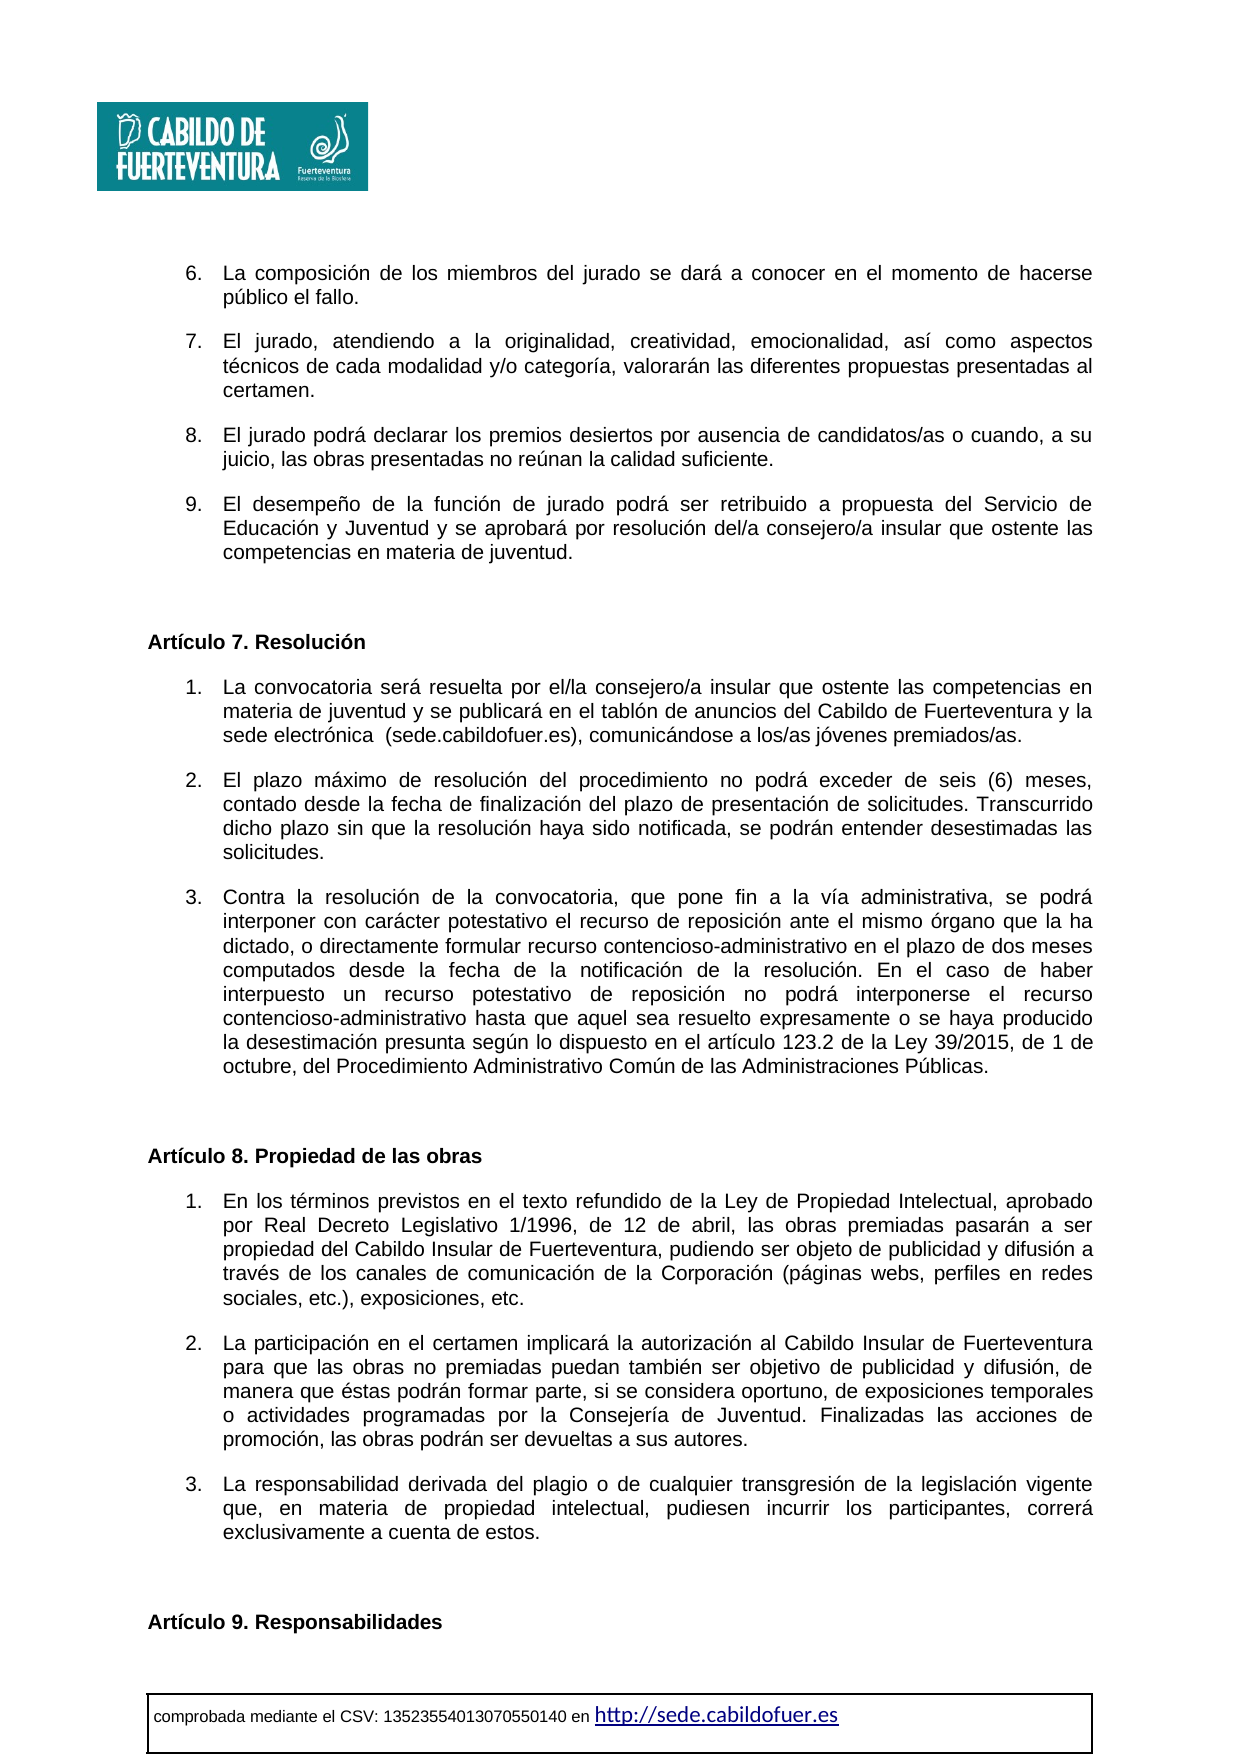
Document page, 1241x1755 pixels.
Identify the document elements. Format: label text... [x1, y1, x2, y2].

subtitle Artículo 9. Responsabilidades [147, 1610, 1107, 1634]
list La convocatoria será resuelta por el/la consejero/a insular que ostente las competencias en materia de juventud y se publicará en el tablón de anuncios del Cabildo de Fuerteventura y la sede electrónica (sede.cabildofuer.es), comunicándose a los/as jóvenes premiados/as. [185, 674, 1093, 747]
list La composición de los miembros del jurado se dará a conocer en el momento de hacerse público el fallo. [185, 260, 1093, 308]
list Contra la resolución de la convocatoria, que pone fin a la vía administrativa, se podrá interponer con carácter potestativo el recurso de reposición ante el mismo órgano que la ha dictado, o directamente formular recurso contencioso-administrativo en el plazo de dos meses computados desde la fecha de la notificación de la resolución. En el caso de haber interpuesto un recurso potestativo de reposición no podrá interponerse el recurso contencioso-administrativo hasta que aquel sea resuelto expresamente o se haya producido la desestimación presunta según lo dispuesto en el artículo 123.2 de la Ley 39/2015, de 1 de octubre, del Procedimiento Administrativo Común de las Administraciones Públicas. [185, 885, 1093, 1078]
list La participación en el certamen implicará la autorización al Cabildo Insular de Fuerteventura para que las obras no premiadas puedan también ser objetivo de publicidad y difusión, de manera que éstas podrán formar parte, si se considera oportuno, de exposiciones temporales o actividades programadas por la Consejería de Juventud. Finalizadas las acciones de promoción, las obras podrán ser devueltas a sus autores. [185, 1330, 1093, 1451]
list En los términos previstos en el texto refundido de la Ley de Propiedad Intelectual, aprobado por Real Decreto Legislativo 1/1996, de 12 de abril, las obras premiadas pasarán a ser propiedad del Cabildo Insular de Fuerteventura, pudiendo ser objeto de publicidad y difusión a través de los canales de comunicación de la Corporación (páginas webs, perfiles en redes sociales, etc.), exposiciones, etc. [185, 1189, 1093, 1309]
list El plazo máximo de resolución del procedimiento no podrá exceder de seis (6) meses, contado desde la fecha de finalización del plazo de presentación de solicitudes. Transcurrido dicho plazo sin que la resolución haya sido notificada, se podrán entender desestimadas las solicitudes. [185, 768, 1093, 864]
subtitle Artículo 7. Resolución [147, 629, 1107, 653]
list La responsabilidad derivada del plagio o de cualquier transgresión de la legislación vigente que, en materia de propiedad intelectual, pudiesen incurrir los participantes, correrá exclusivamente a cuenta de estos. [185, 1472, 1093, 1544]
subtitle Artículo 8. Propiedad de las obras [147, 1144, 1107, 1168]
list El jurado podrá declarar los premios desiertos por ausencia de candidatos/as o cuando, a su juicio, las obras presentadas no reúnan la calidad suficiente. [185, 423, 1093, 471]
list El desempeño de la función de jurado podrá ser retribuido a propuesta del Servicio de Educación y Juventud y se aprobará por resolución del/a consejero/a insular que ostente las competencias en materia de juventud. [185, 492, 1093, 564]
list El jurado, atendiendo a la originalidad, creatividad, emocionalidad, así como aspectos técnicos de cada modalidad y/o categoría, valorarán las diferentes propuestas presentadas al certamen. [185, 329, 1093, 402]
